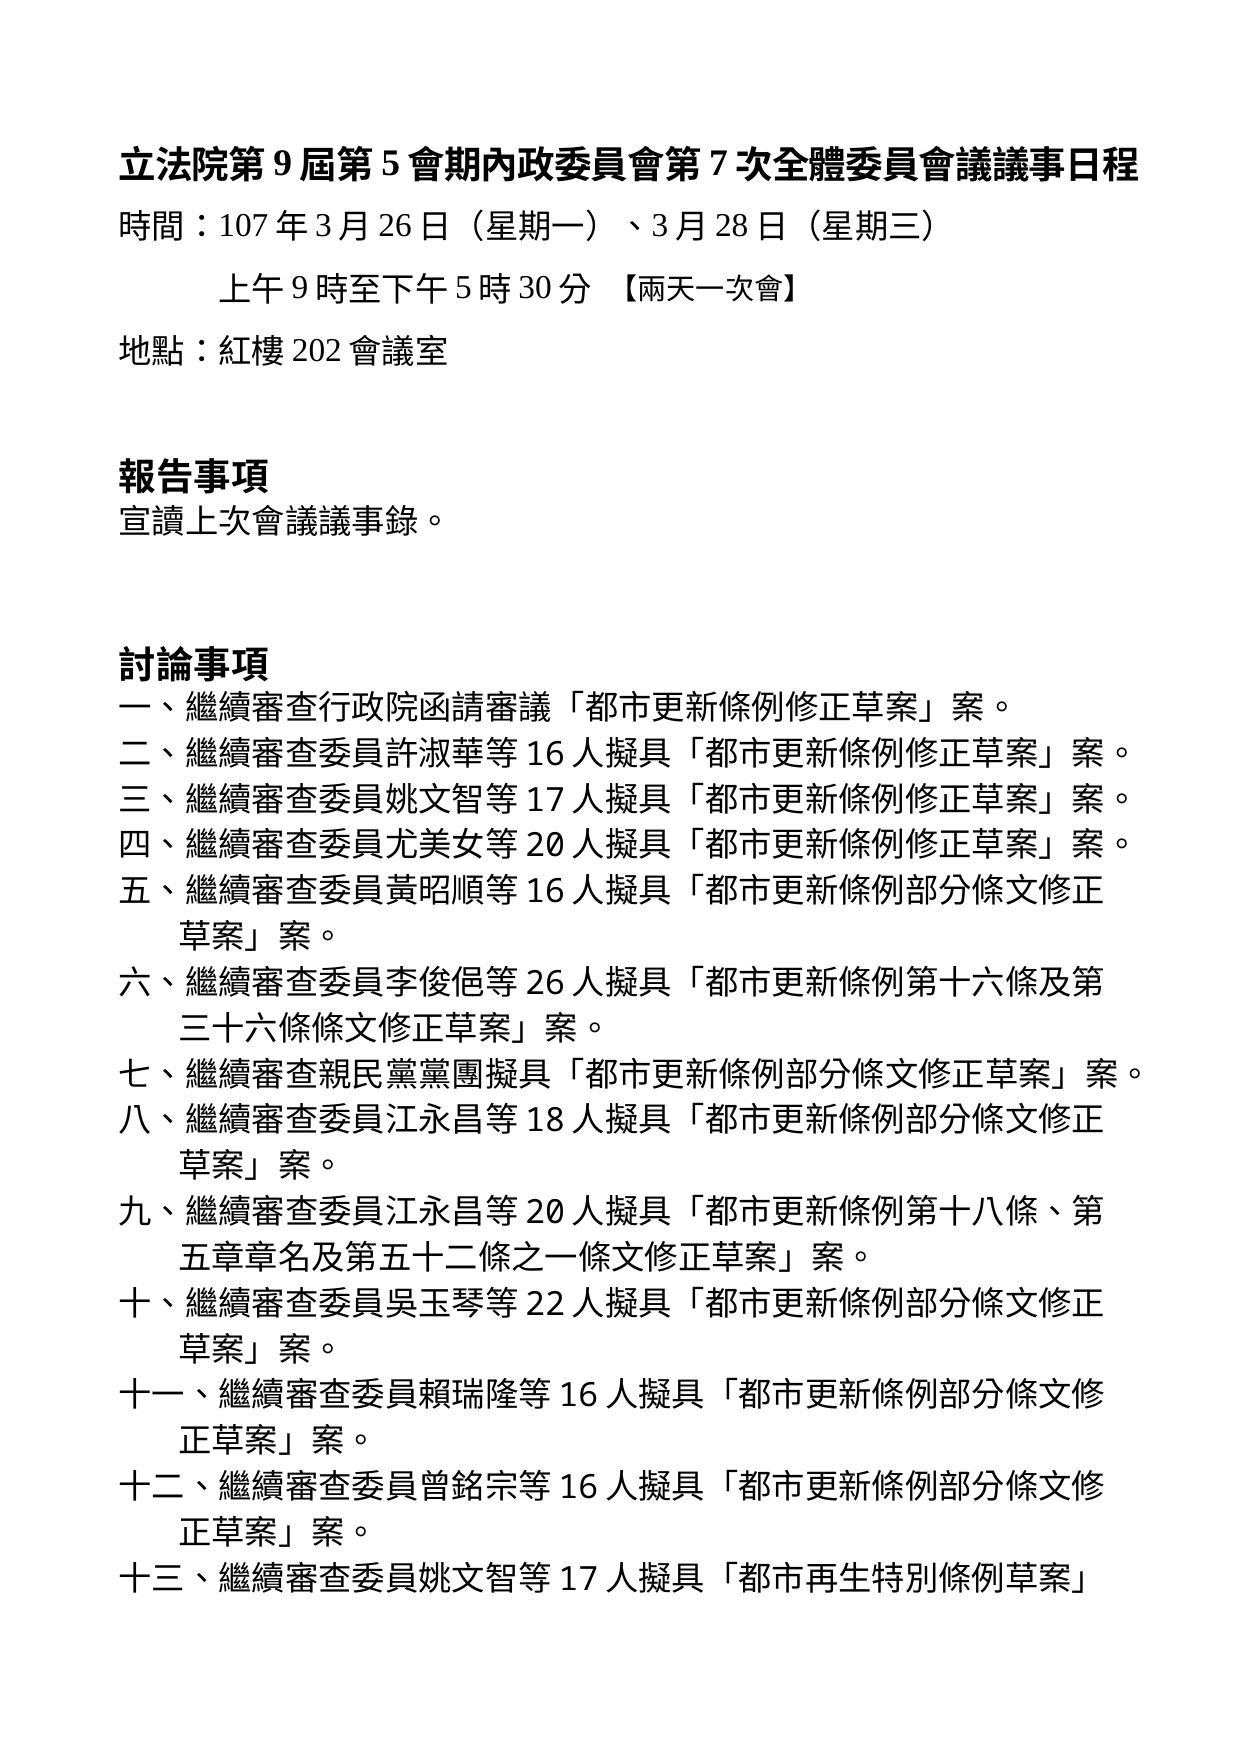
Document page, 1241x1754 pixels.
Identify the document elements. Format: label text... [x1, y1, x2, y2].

text 六、繼續審查委員李俊俋等26人擬具「都市更新條例第十六條及第三十六條條文修正草案」案。 [118, 958, 1122, 1049]
text 九、繼續審查委員江永昌等20人擬具「都市更新條例第十八條、第五章章名及第五十二條之一條文修正草案」案。 [118, 1187, 1122, 1278]
text 討論事項 [117, 620, 1136, 683]
text 七、繼續審查親民黨黨團擬具「都市更新條例部分條文修正草案」案。 [118, 1049, 1122, 1095]
text 時間：107年3月26日（星期一）、3月28日（星期三） 上午9時至下午5時30分 【兩天一次會】 [118, 183, 1122, 308]
text 十三、繼續審查委員姚文智等17人擬具「都市再生特別條例草案」 [118, 1553, 1122, 1599]
text 十、繼續審查委員吳玉琴等22人擬具「都市更新條例部分條文修正草案」案。 [118, 1278, 1122, 1370]
text 二、繼續審查委員許淑華等16人擬具「都市更新條例修正草案」案。 [118, 728, 1122, 774]
text 十一、繼續審查委員賴瑞隆等16人擬具「都市更新條例部分條文修正草案」案。 [118, 1370, 1122, 1462]
text 地點：紅樓202會議室 [117, 308, 1136, 370]
text 立法院第9屆第5會期內政委員會第7次全體委員會議議事日程 [118, 120, 1185, 183]
text 十二、繼續審查委員曾銘宗等16人擬具「都市更新條例部分條文修正草案」案。 [118, 1462, 1122, 1553]
text 宣讀上次會議議事錄。 [118, 495, 1122, 543]
text 五、繼續審查委員黃昭順等16人擬具「都市更新條例部分條文修正草案」案。 [118, 866, 1122, 958]
text 四、繼續審查委員尤美女等20人擬具「都市更新條例修正草案」案。 [118, 820, 1122, 866]
text 一、繼續審查行政院函請審議「都市更新條例修正草案」案。 [118, 683, 1122, 728]
text 報告事項 [117, 433, 1136, 495]
text 八、繼續審查委員江永昌等18人擬具「都市更新條例部分條文修正草案」案。 [118, 1095, 1122, 1187]
text 三、繼續審查委員姚文智等17人擬具「都市更新條例修正草案」案。 [118, 774, 1122, 820]
